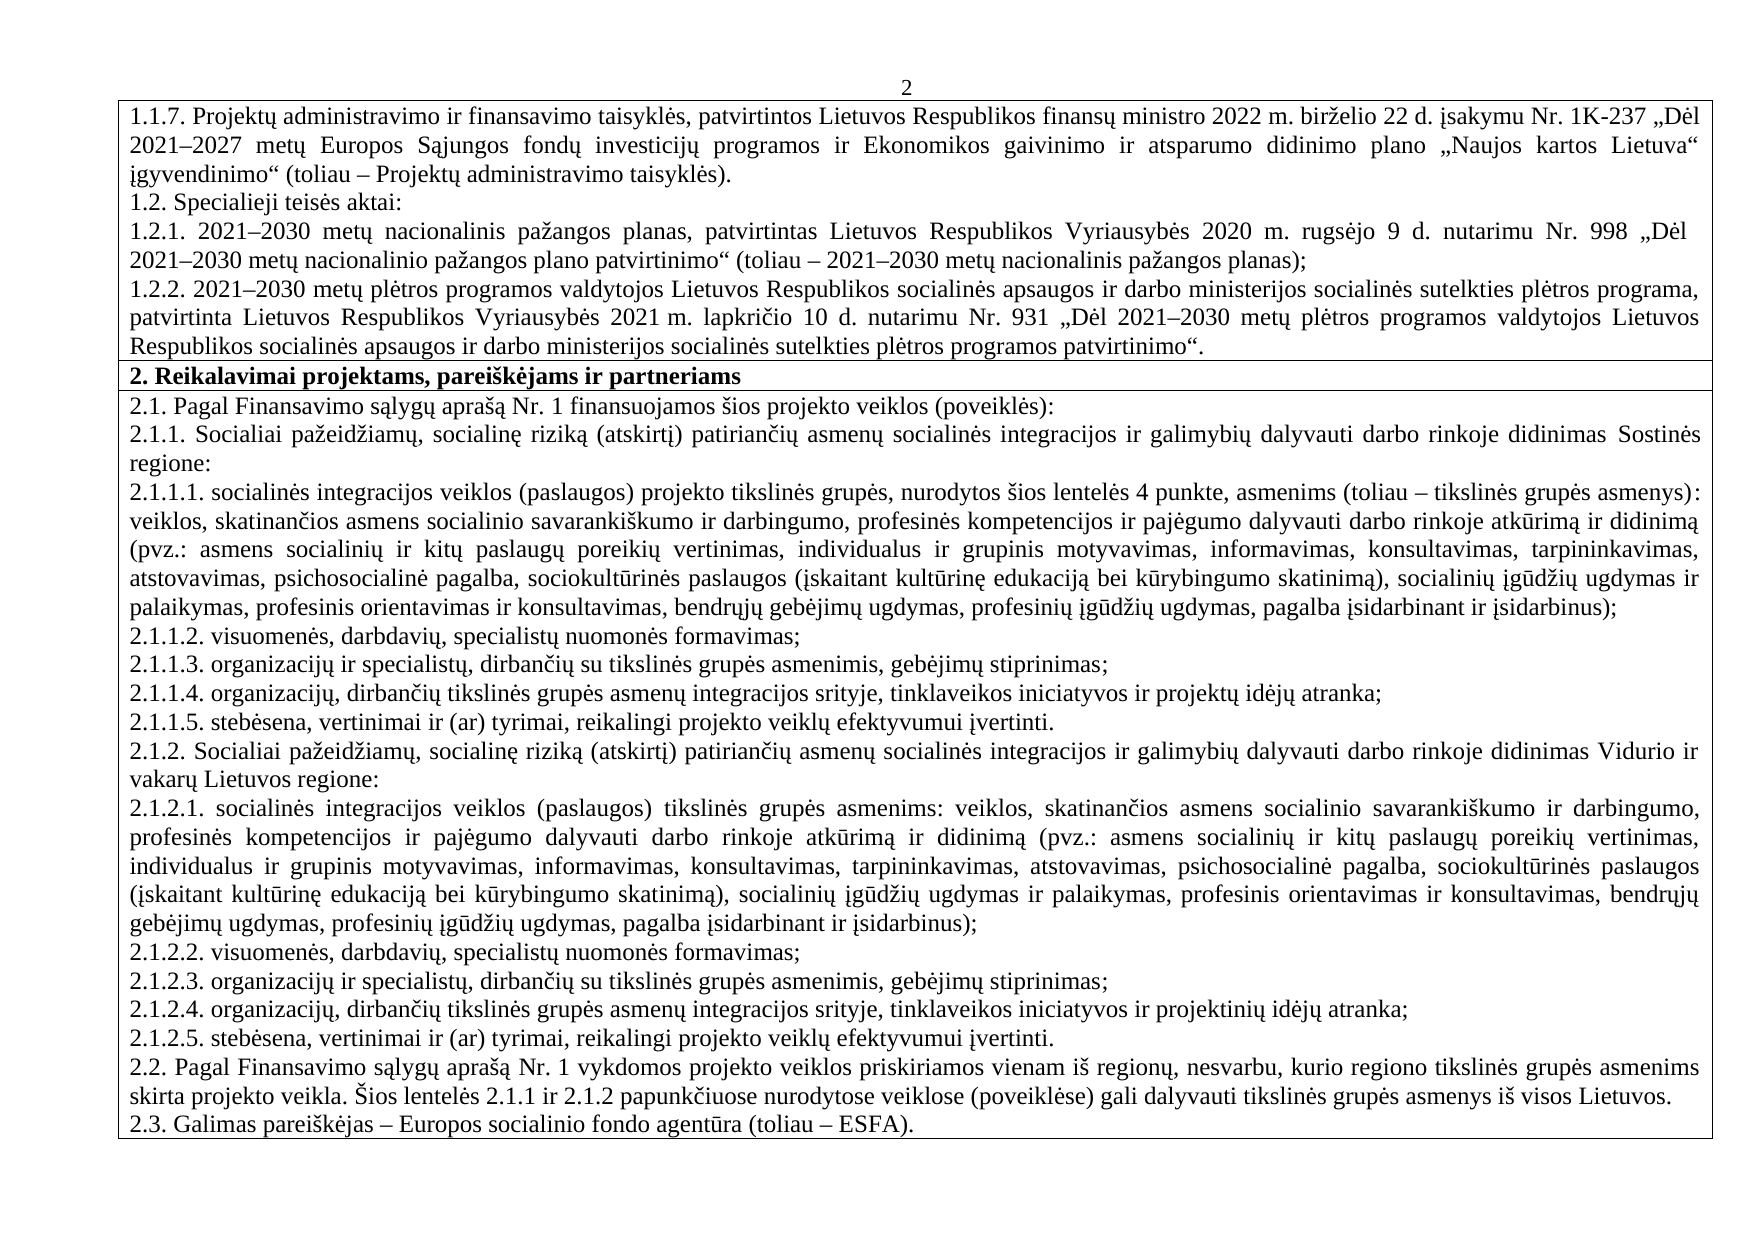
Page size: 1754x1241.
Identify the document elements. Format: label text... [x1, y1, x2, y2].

table_cell 2. Reikalavimai projektams, pareiškėjams ir partneriams [119, 361, 1712, 390]
table_cell 1.1.7. Projektų administravimo ir finansavimo taisyklės, patvirtintos Lietuvos Respublikos finansų ministro 2022 m. birželio 22 d. įsakymu Nr. 1K-237 „Dėl 2021–2027 metų Europos Sąjungos fondų investicijų programos ir Ekonomikos gaivinimo ir atsparumo didinimo plano „Naujos kartos Lietuva“ įgyvendinimo“ (toliau – Projektų administravimo taisyklės). 1.2. Specialieji teisės aktai: 1.2.1. 2021–2030 metų nacionalinis pažangos planas, patvirtintas Lietuvos Respublikos Vyriausybės 2020 m. rugsėjo 9 d. nutarimu Nr. 998 „Dėl 2021–2030 metų nacionalinio pažangos plano patvirtinimo“ (toliau – 2021–2030 metų nacionalinis pažangos planas); 1.2.2. 2021–2030 metų plėtros programos valdytojos Lietuvos Respublikos socialinės apsaugos ir darbo ministerijos socialinės sutelkties plėtros programa, patvirtinta Lietuvos Respublikos Vyriausybės 2021 m. lapkričio 10 d. nutarimu Nr. 931 „Dėl 2021–2030 metų plėtros programos valdytojos Lietuvos Respublikos socialinės apsaugos ir darbo ministerijos socialinės sutelkties plėtros programos patvirtinimo“. [119, 101, 1712, 360]
table_cell 2.1. Pagal Finansavimo sąlygų aprašą Nr. 1 finansuojamos šios projekto veiklos (poveiklės): 2.1.1. Socialiai pažeidžiamų, socialinę riziką (atskirtį) patiriančių asmenų socialinės integracijos ir galimybių dalyvauti darbo rinkoje didinimas Sostinės regione: 2.1.1.1. socialinės integracijos veiklos (paslaugos) projekto tikslinės grupės, nurodytos šios lentelės 4 punkte, asmenims (toliau – tikslinės grupės asmenys): veiklos, skatinančios asmens socialinio savarankiškumo ir darbingumo, profesinės kompetencijos ir pajėgumo dalyvauti darbo rinkoje atkūrimą ir didinimą (pvz.: asmens socialinių ir kitų paslaugų poreikių vertinimas, individualus ir grupinis motyvavimas, informavimas, konsultavimas, tarpininkavimas, atstovavimas, psichosocialinė pagalba, sociokultūrinės paslaugos (įskaitant kultūrinę edukaciją bei kūrybingumo skatinimą), socialinių įgūdžių ugdymas ir palaikymas, profesinis orientavimas ir konsultavimas, bendrųjų gebėjimų ugdymas, profesinių įgūdžių ugdymas, pagalba įsidarbinant ir įsidarbinus); 2.1.1.2. visuomenės, darbdavių, specialistų nuomonės formavimas; 2.1.1.3. organizacijų ir specialistų, dirbančių su tikslinės grupės asmenimis, gebėjimų stiprinimas; 2.1.1.4. organizacijų, dirbančių tikslinės grupės asmenų integracijos srityje, tinklaveikos iniciatyvos ir projektų idėjų atranka; 2.1.1.5. stebėsena, vertinimai ir (ar) tyrimai, reikalingi projekto veiklų efektyvumui įvertinti. 2.1.2. Socialiai pažeidžiamų, socialinę riziką (atskirtį) patiriančių asmenų socialinės integracijos ir galimybių dalyvauti darbo rinkoje didinimas Vidurio ir vakarų Lietuvos regione: 2.1.2.1. socialinės integracijos veiklos (paslaugos) tikslinės grupės asmenims: veiklos, skatinančios asmens socialinio savarankiškumo ir darbingumo, profesinės kompetencijos ir pajėgumo dalyvauti darbo rinkoje atkūrimą ir didinimą (pvz.: asmens socialinių ir kitų paslaugų poreikių vertinimas, individualus ir grupinis motyvavimas, informavimas, konsultavimas, tarpininkavimas, atstovavimas, psichosocialinė pagalba, sociokultūrinės paslaugos (įskaitant kultūrinę edukaciją bei kūrybingumo skatinimą), socialinių įgūdžių ugdymas ir palaikymas, profesinis orientavimas ir konsultavimas, bendrųjų gebėjimų ugdymas, profesinių įgūdžių ugdymas, pagalba įsidarbinant ir įsidarbinus); 2.1.2.2. visuomenės, darbdavių, specialistų nuomonės formavimas; 2.1.2.3. organizacijų ir specialistų, dirbančių su tikslinės grupės asmenimis, gebėjimų stiprinimas; 2.1.2.4. organizacijų, dirbančių tikslinės grupės asmenų integracijos srityje, tinklaveikos iniciatyvos ir projektinių idėjų atranka; 2.1.2.5. stebėsena, vertinimai ir (ar) tyrimai, reikalingi projekto veiklų efektyvumui įvertinti. 2.2. Pagal Finansavimo sąlygų aprašą Nr. 1 vykdomos projekto veiklos priskiriamos vienam iš regionų, nesvarbu, kurio regiono tikslinės grupės asmenims skirta projekto veikla. Šios lentelės 2.1.1 ir 2.1.2 papunkčiuose nurodytose veiklose (poveiklėse) gali dalyvauti tikslinės grupės asmenys iš visos Lietuvos. 2.3. Galimas pareiškėjas – Europos socialinio fondo agentūra (toliau – ESFA). [119, 391, 1712, 1138]
